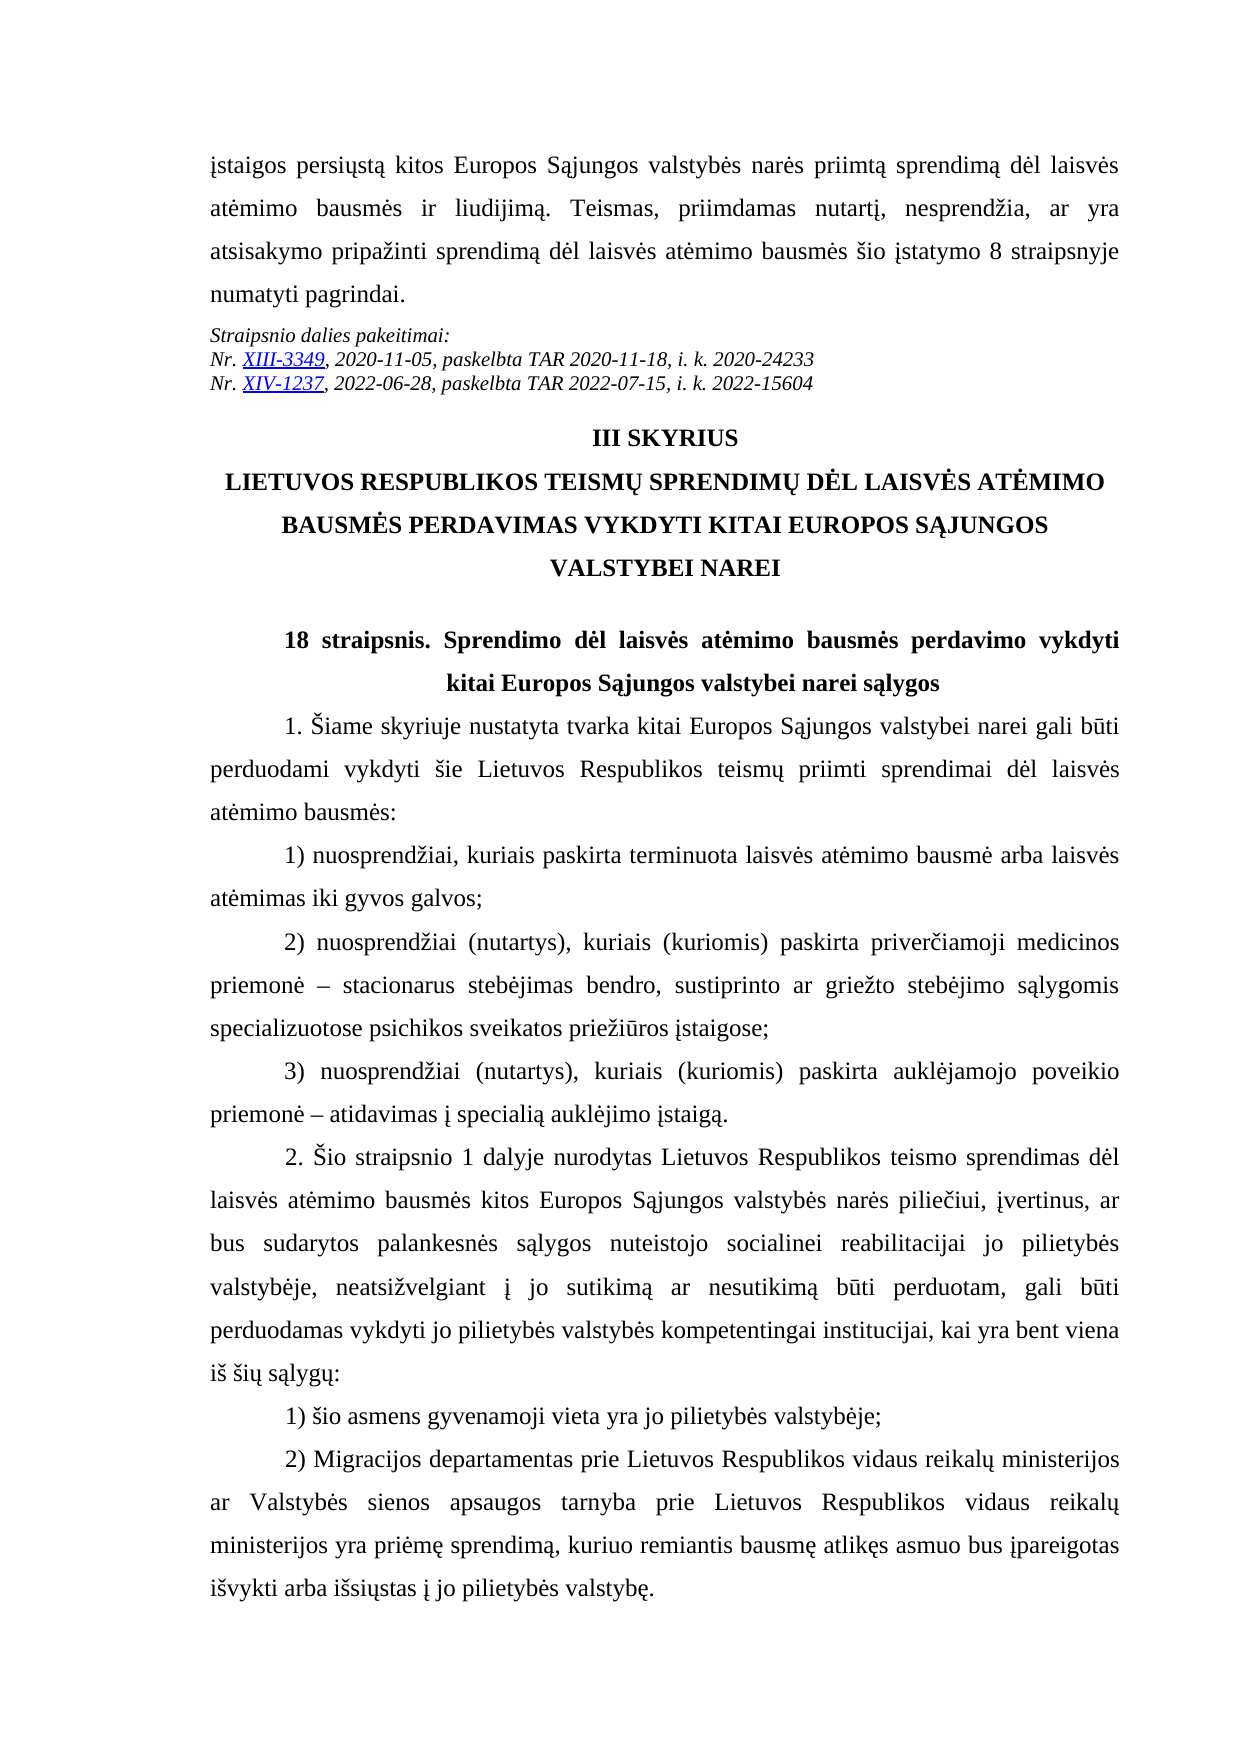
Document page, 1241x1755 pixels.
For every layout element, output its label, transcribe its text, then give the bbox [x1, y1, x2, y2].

text 1) šio asmens gyvenamoji vieta yra jo pilietybės valstybėje; [210, 1401, 1120, 1430]
text 1. Šiame skyriuje nustatyta tvarka kitai Europos Sąjungos valstybei narei gali būti perduodami vykdyti šie Lietuvos Respublikos teismų priimti sprendimai dėl laisvės atėmimo bausmės: [210, 711, 1120, 826]
text įstaigos persiųstą kitos Europos Sąjungos valstybės narės priimtą sprendimą dėl laisvės atėmimo bausmės ir liudijimą. Teismas, priimdamas nutartį, nesprendžia, ar yra atsisakymo pripažinti sprendimą dėl laisvės atėmimo bausmės šio įstatymo 8 straipsnyje numatyti pagrindai. [210, 150, 1120, 308]
text 2. Šio straipsnio 1 dalyje nurodytas Lietuvos Respublikos teismo sprendimas dėl laisvės atėmimo bausmės kitos Europos Sąjungos valstybės narės piliečiui, įvertinus, ar bus sudarytos palankesnės sąlygos nuteistojo socialinei reabilitacijai jo pilietybės valstybėje, neatsižvelgiant į jo sutikimą ar nesutikimą būti perduotam, gali būti perduodamas vykdyti jo pilietybės valstybės kompetentingai institucijai, kai yra bent viena iš šių sąlygų: [210, 1142, 1120, 1387]
text 2) nuosprendžiai (nutartys), kuriais (kuriomis) paskirta priverčiamoji medicinos priemonė – stacionarus stebėjimas bendro, sustiprinto ar griežto stebėjimo sąlygomis specializuotose psichikos sveikatos priežiūros įstaigose; [210, 927, 1120, 1042]
text 18 straipsnis. Sprendimo dėl laisvės atėmimo bausmės perdavimo vykdyti kitai Europos Sąjungos valstybei narei sąlygos [284, 625, 1120, 697]
text Nr. XIII-3349, 2020-11-05, paskelbta TAR 2020-11-18, i. k. 2020-24233 [210, 347, 1120, 371]
text LIETUVOS RESPUBLIKOS TEISMŲ SPRENDIMŲ DĖL LAISVĖS ATĖMIMO BAUSMĖS PERDAVIMAS VYKDYTI KITAI EUROPOS SĄJUNGOS VALSTYBEI NAREI [210, 467, 1120, 582]
text Straipsnio dalies pakeitimai: [210, 322, 1120, 347]
text 3) nuosprendžiai (nutartys), kuriais (kuriomis) paskirta auklėjamojo poveikio priemonė – atidavimas į specialią auklėjimo įstaigą. [210, 1056, 1120, 1128]
text Nr. XIV-1237, 2022-06-28, paskelbta TAR 2022-07-15, i. k. 2022-15604 [210, 371, 1120, 395]
text III SKYRIUS [210, 423, 1120, 452]
text 2) Migracijos departamentas prie Lietuvos Respublikos vidaus reikalų ministerijos ar Valstybės sienos apsaugos tarnyba prie Lietuvos Respublikos vidaus reikalų ministerijos yra priėmę sprendimą, kuriuo remiantis bausmę atlikęs asmuo bus įpareigotas išvykti arba išsiųstas į jo pilietybės valstybę. [210, 1444, 1120, 1602]
text 1) nuosprendžiai, kuriais paskirta terminuota laisvės atėmimo bausmė arba laisvės atėmimas iki gyvos galvos; [210, 840, 1120, 912]
